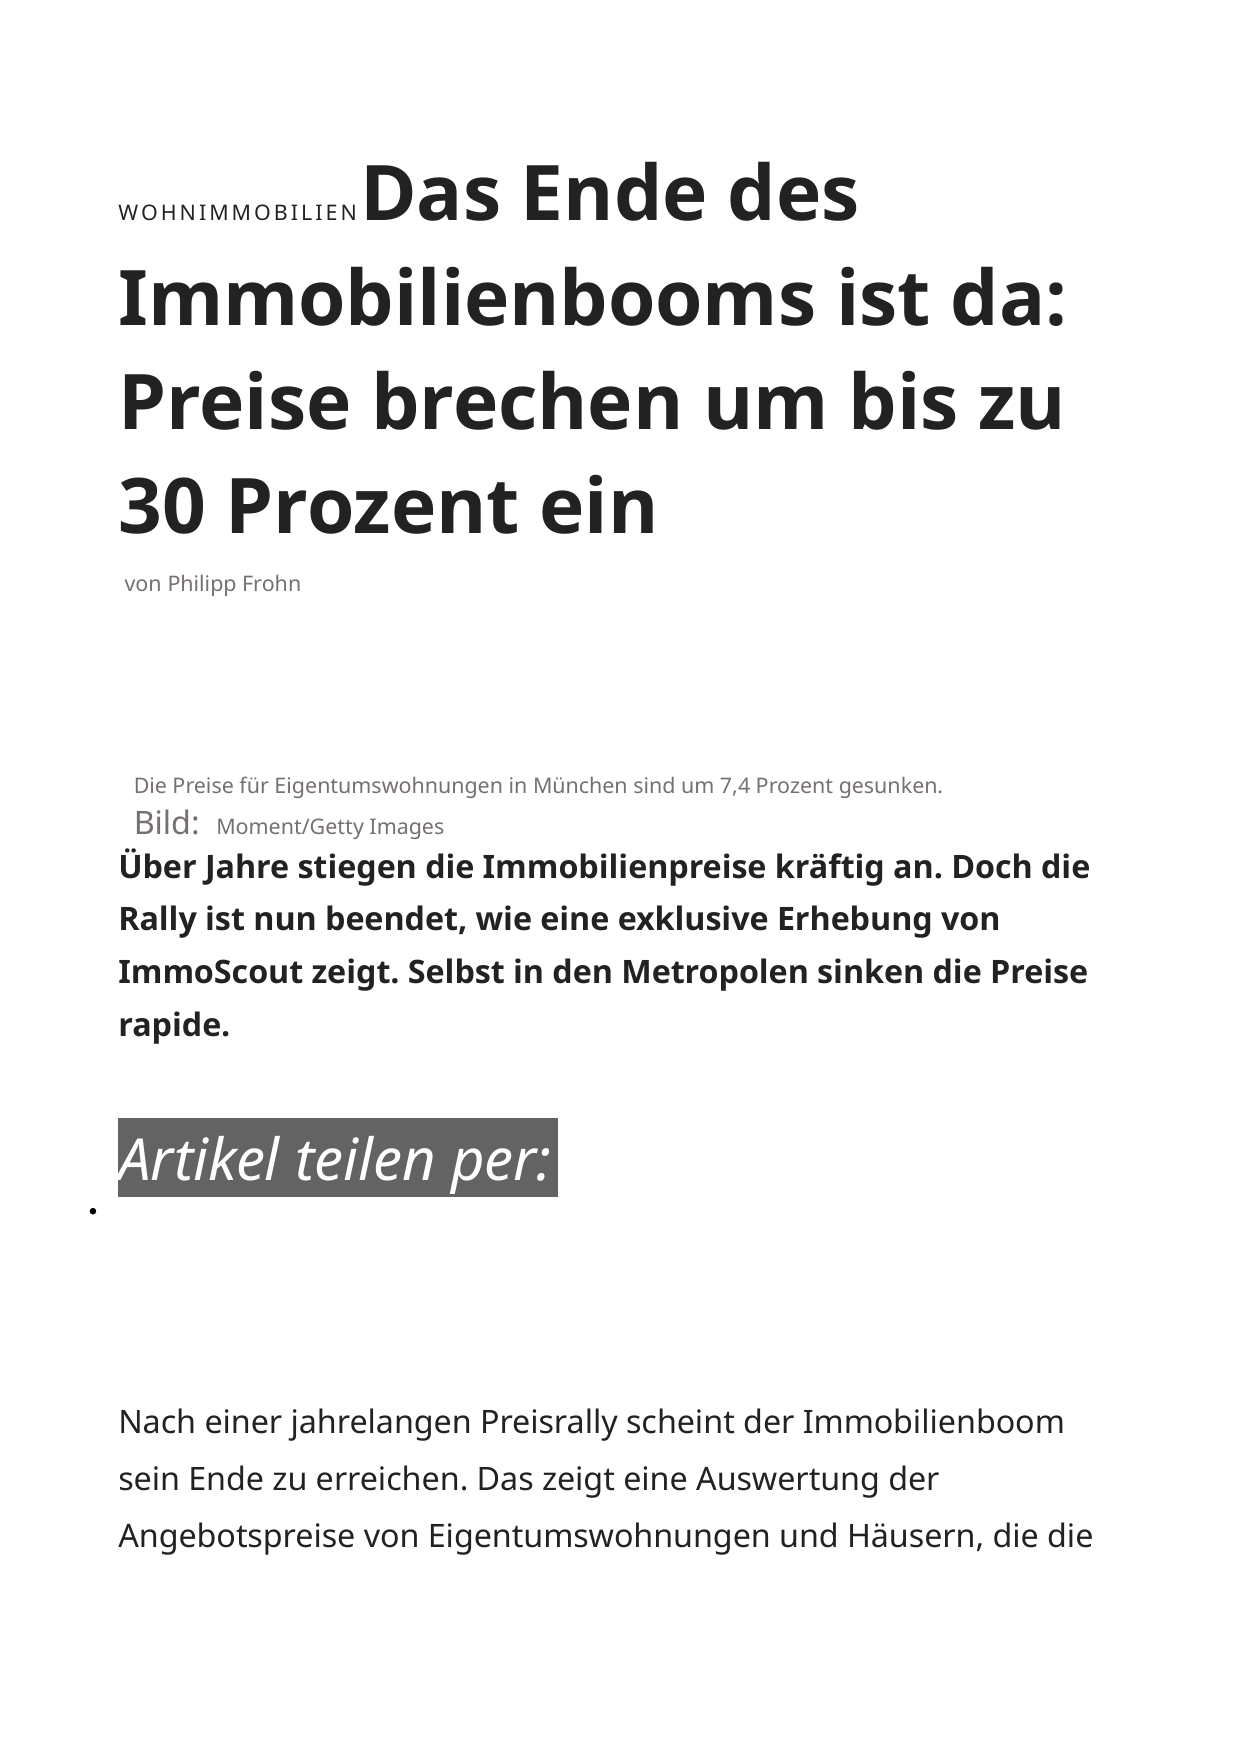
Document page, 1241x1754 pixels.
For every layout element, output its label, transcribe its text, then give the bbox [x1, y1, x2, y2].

text Bild: Moment/Getty Images [133, 800, 1107, 844]
text Nach einer jahrelangen Preisrally scheint der Immobilienboom sein Ende zu erreichen. Das zeigt eine Auswertung der Angebotspreise von Eigentumswohnungen und Häusern, die die [118, 1342, 1122, 1557]
text Die Preise für Eigentumswohnungen in München sind um 7,4 Prozent gesunken. [133, 771, 1107, 800]
subtitle WOHNIMMOBILIENDas Ende des Immobilienbooms ist da: Preise brechen um bis zu 30 Prozent ein [118, 139, 1122, 556]
list Artikel teilen per: [118, 1118, 1114, 1197]
text von Philipp Frohn [118, 568, 1122, 598]
text Über Jahre stiegen die Immobilienpreise kräftig an. Doch die Rally ist nun beendet, wie eine exklusive Erhebung von ImmoScout zeigt. Selbst in den Metropolen sinken die Preise rapide. [118, 844, 1122, 1045]
